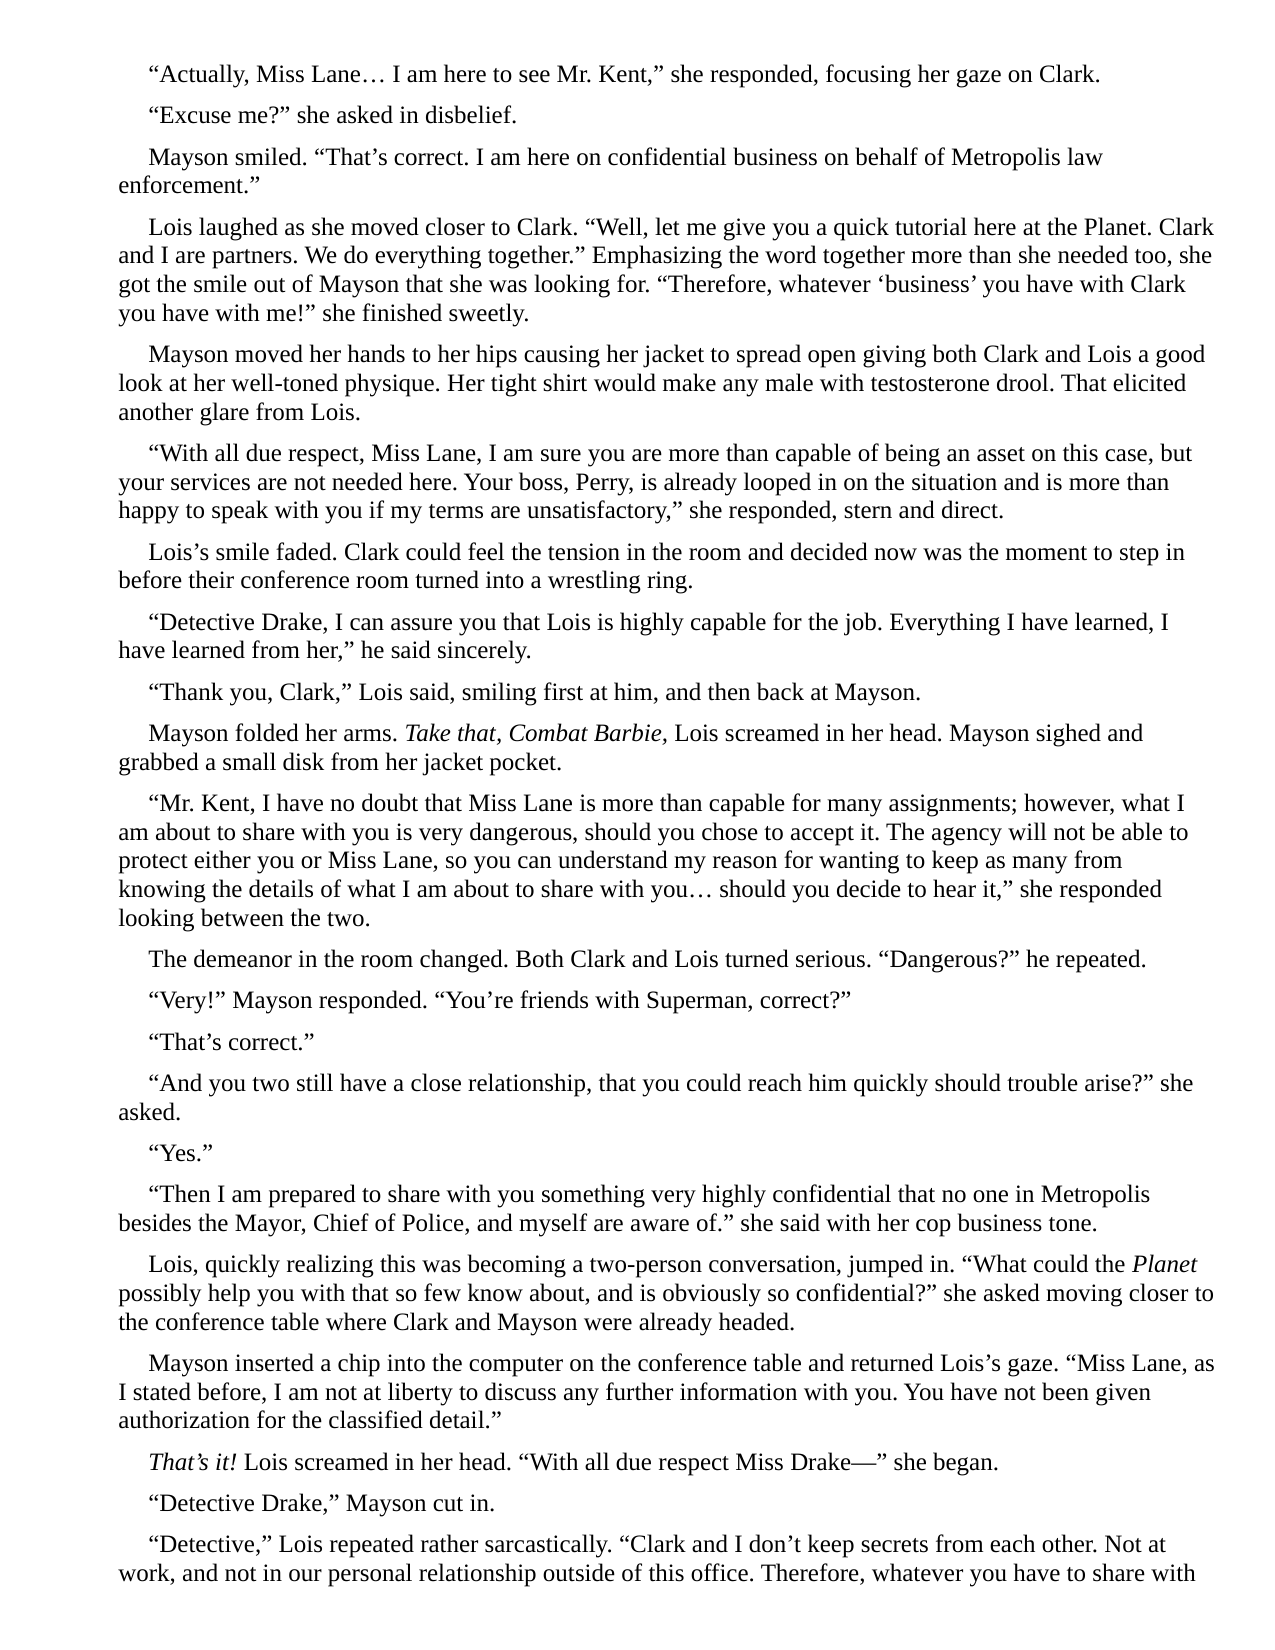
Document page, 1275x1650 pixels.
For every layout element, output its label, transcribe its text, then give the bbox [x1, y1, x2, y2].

text “Very!” Mayson responded. “You’re friends with Superman, correct?” [118, 985, 1216, 1014]
text Mayson inserted a chip into the computer on the conference table and returned Lois’s gaze. “Miss Lane, as I stated before, I am not at liberty to discuss any further information with you. You have not been given authorization for the classified detail.” [118, 1348, 1216, 1434]
text That’s it! Lois screamed in her head. “With all due respect Miss Drake—” she began. [118, 1447, 1216, 1475]
text “With all due respect, Miss Lane, I am sure you are more than capable of being an asset on this case, but your services are not needed here. Your boss, Perry, is already looped in on the situation and is more than happy to speak with you if my terms are unsatisfactory,” she responded, stern and direct. [118, 438, 1216, 524]
text “And you two still have a close relationship, that you could reach him quickly should trouble arise?” she asked. [118, 1068, 1216, 1125]
text “Then I am prepared to share with you something very highly confidential that no one in Metropolis besides the Mayor, Chief of Police, and myself are aware of.” she said with her cop business tone. [118, 1179, 1216, 1237]
text Lois’s smile faded. Clark could feel the tension in the room and decided now was the moment to step in before their conference room turned into a wrestling ring. [118, 537, 1216, 594]
text Mayson moved her hands to her hips causing her jacket to spread open giving both Clark and Lois a good look at her well-toned physique. Her tight shirt would make any male with testosterone drool. That elicited another glare from Lois. [118, 339, 1216, 425]
text “Detective Drake, I can assure you that Lois is highly capable for the job. Everything I have learned, I have learned from her,” he said sincerely. [118, 607, 1216, 664]
text “Yes.” [118, 1138, 1216, 1167]
text Mayson folded her arms. Take that, Combat Barbie, Lois screamed in her head. Mayson sighed and grabbed a small disk from her jacket pocket. [118, 718, 1216, 775]
text “Thank you, Clark,” Lois said, smiling first at him, and then back at Mayson. [118, 677, 1216, 705]
text Lois, quickly realizing this was becoming a two-person conversation, jumped in. “What could the Planet possibly help you with that so few know about, and is obviously so confidential?” she asked moving closer to the conference table where Clark and Mayson were already headed. [118, 1249, 1216, 1335]
text Lois laughed as she moved closer to Clark. “Well, let me give you a quick tutorial here at the Planet. Clark and I are partners. We do everything together.” Emphasizing the word together more than she needed too, she got the smile out of Mayson that she was looking for. “Therefore, whatever ‘business’ you have with Clark you have with me!” she finished sweetly. [118, 212, 1216, 327]
text Mayson smiled. “That’s correct. I am here on confidential business on behalf of Metropolis law enforcement.” [118, 142, 1216, 199]
text “Actually, Miss Lane… I am here to see Mr. Kent,” she responded, focusing her gaze on Clark. [118, 59, 1216, 88]
text “Excuse me?” she asked in disbelief. [118, 100, 1216, 129]
text “Detective,” Lois repeated rather sarcastically. “Clark and I don’t keep secrets from each other. Not at work, and not in our personal relationship outside of this office. Therefore, whatever you have to share with [118, 1529, 1216, 1587]
text The demeanor in the room changed. Both Clark and Lois turned serious. “Dangerous?” he repeated. [118, 944, 1216, 973]
text “Mr. Kent, I have no doubt that Miss Lane is more than capable for many assignments; however, what I am about to share with you is very dangerous, should you chose to accept it. The agency will not be able to protect either you or Miss Lane, so you can understand my reason for wanting to keep as many from knowing the details of what I am about to share with you… should you decide to hear it,” she responded looking between the two. [118, 788, 1216, 932]
text “Detective Drake,” Mayson cut in. [118, 1488, 1216, 1517]
text “That’s correct.” [118, 1027, 1216, 1055]
